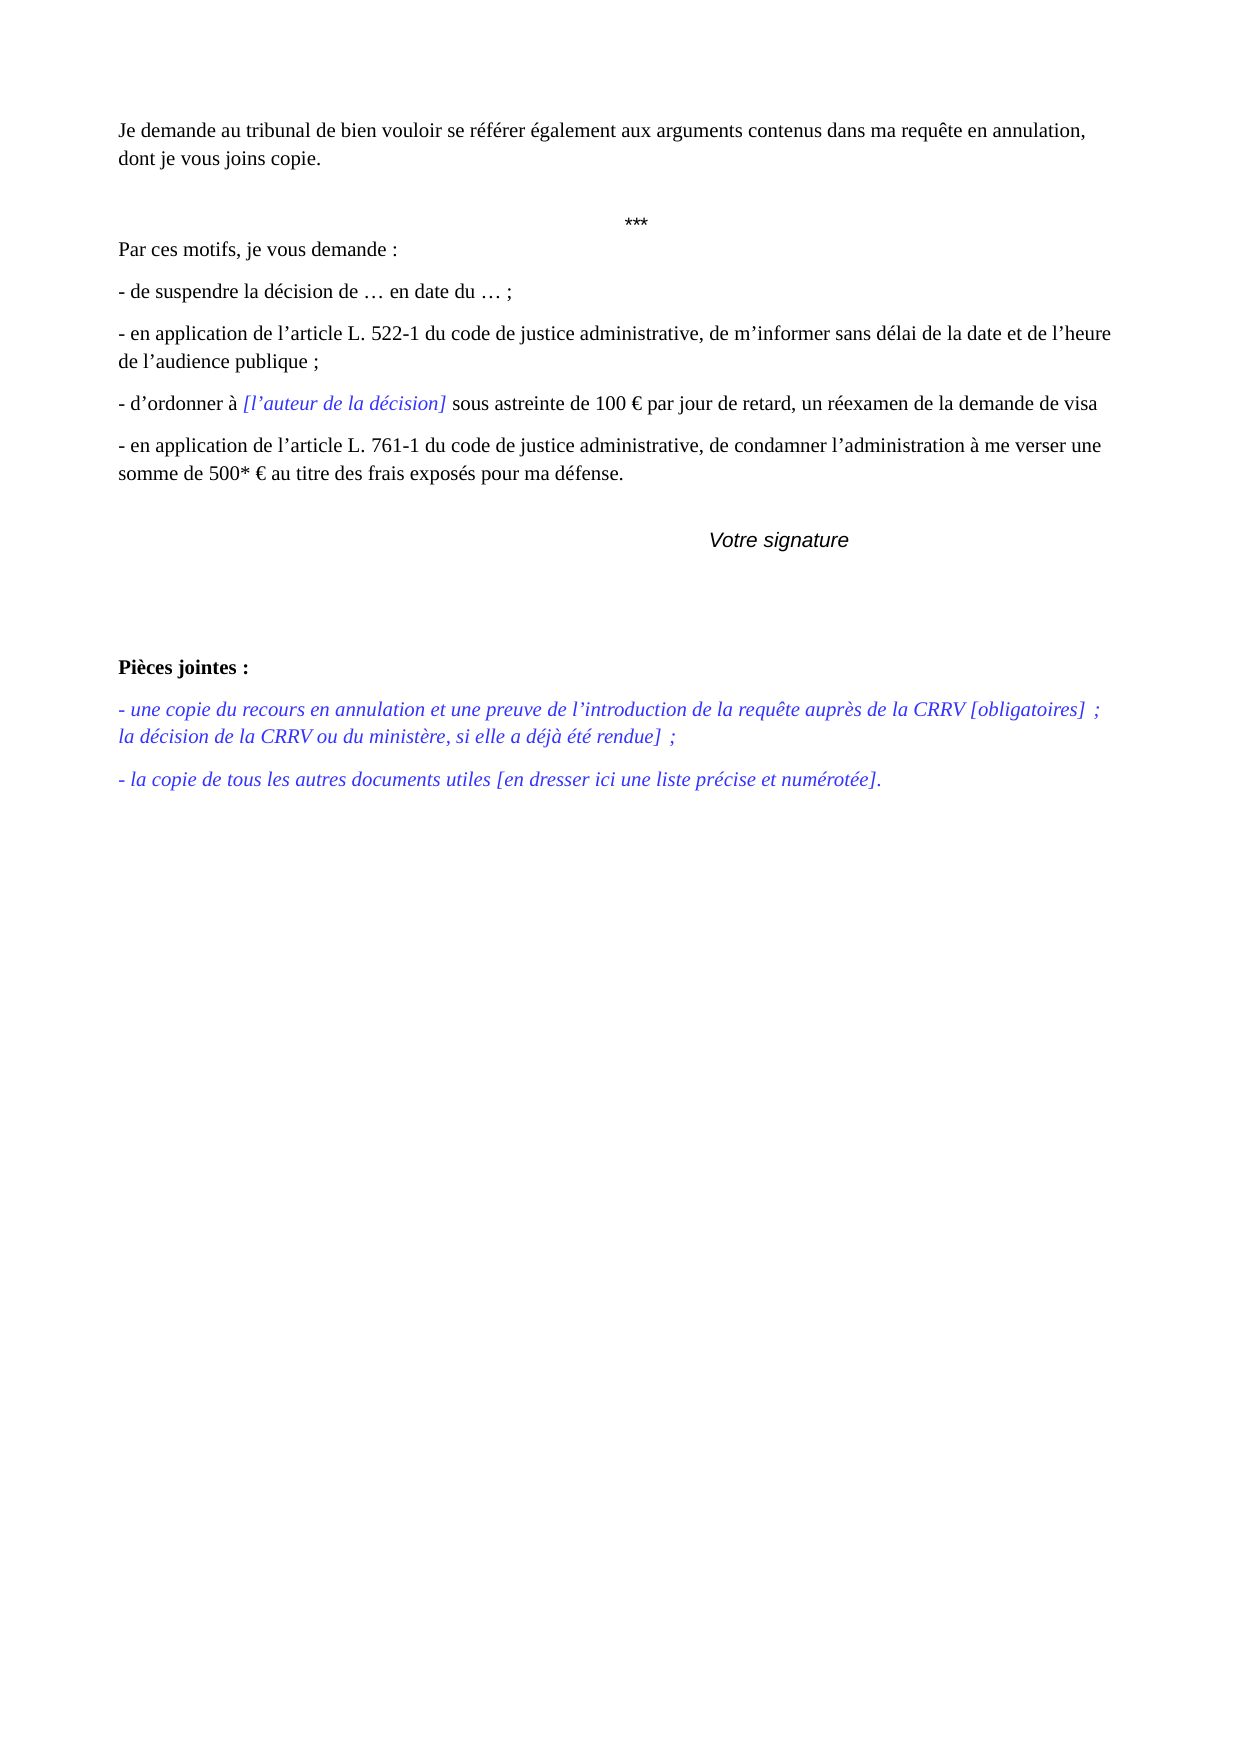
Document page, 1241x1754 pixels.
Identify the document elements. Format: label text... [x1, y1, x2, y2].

text - d’ordonner à [l’auteur de la décision] sous astreinte de 100 € par jour de retard, un réexamen de la demande de visa [118, 391, 1122, 415]
text - une copie du recours en annulation et une preuve de l’introduction de la requête auprès de la CRRV [obligatoires] ; la décision de la CRRV ou du ministère, si elle a déjà été rendue] ; [118, 697, 1122, 748]
text - de suspendre la décision de … en date du … ; [118, 279, 1122, 303]
text *** [118, 213, 1122, 237]
text - en application de l’article L. 761-1 du code de justice administrative, de condamner l’administration à me verser une somme de 500* € au titre des frais exposés pour ma défense. [118, 433, 1122, 485]
text - en application de l’article L. 522-1 du code de justice administrative, de m’informer sans délai de la date et de l’heure de l’audience publique ; [118, 321, 1122, 373]
text - la copie de tous les autres documents utiles [en dresser ici une liste précise et numérotée]. [118, 767, 1122, 791]
text Pièces jointes : [118, 655, 1122, 679]
text Votre signature [709, 528, 1122, 552]
text Je demande au tribunal de bien vouloir se référer également aux arguments contenus dans ma requête en annulation, dont je vous joins copie. [118, 118, 1122, 170]
text Par ces motifs, je vous demande : [118, 237, 1122, 261]
